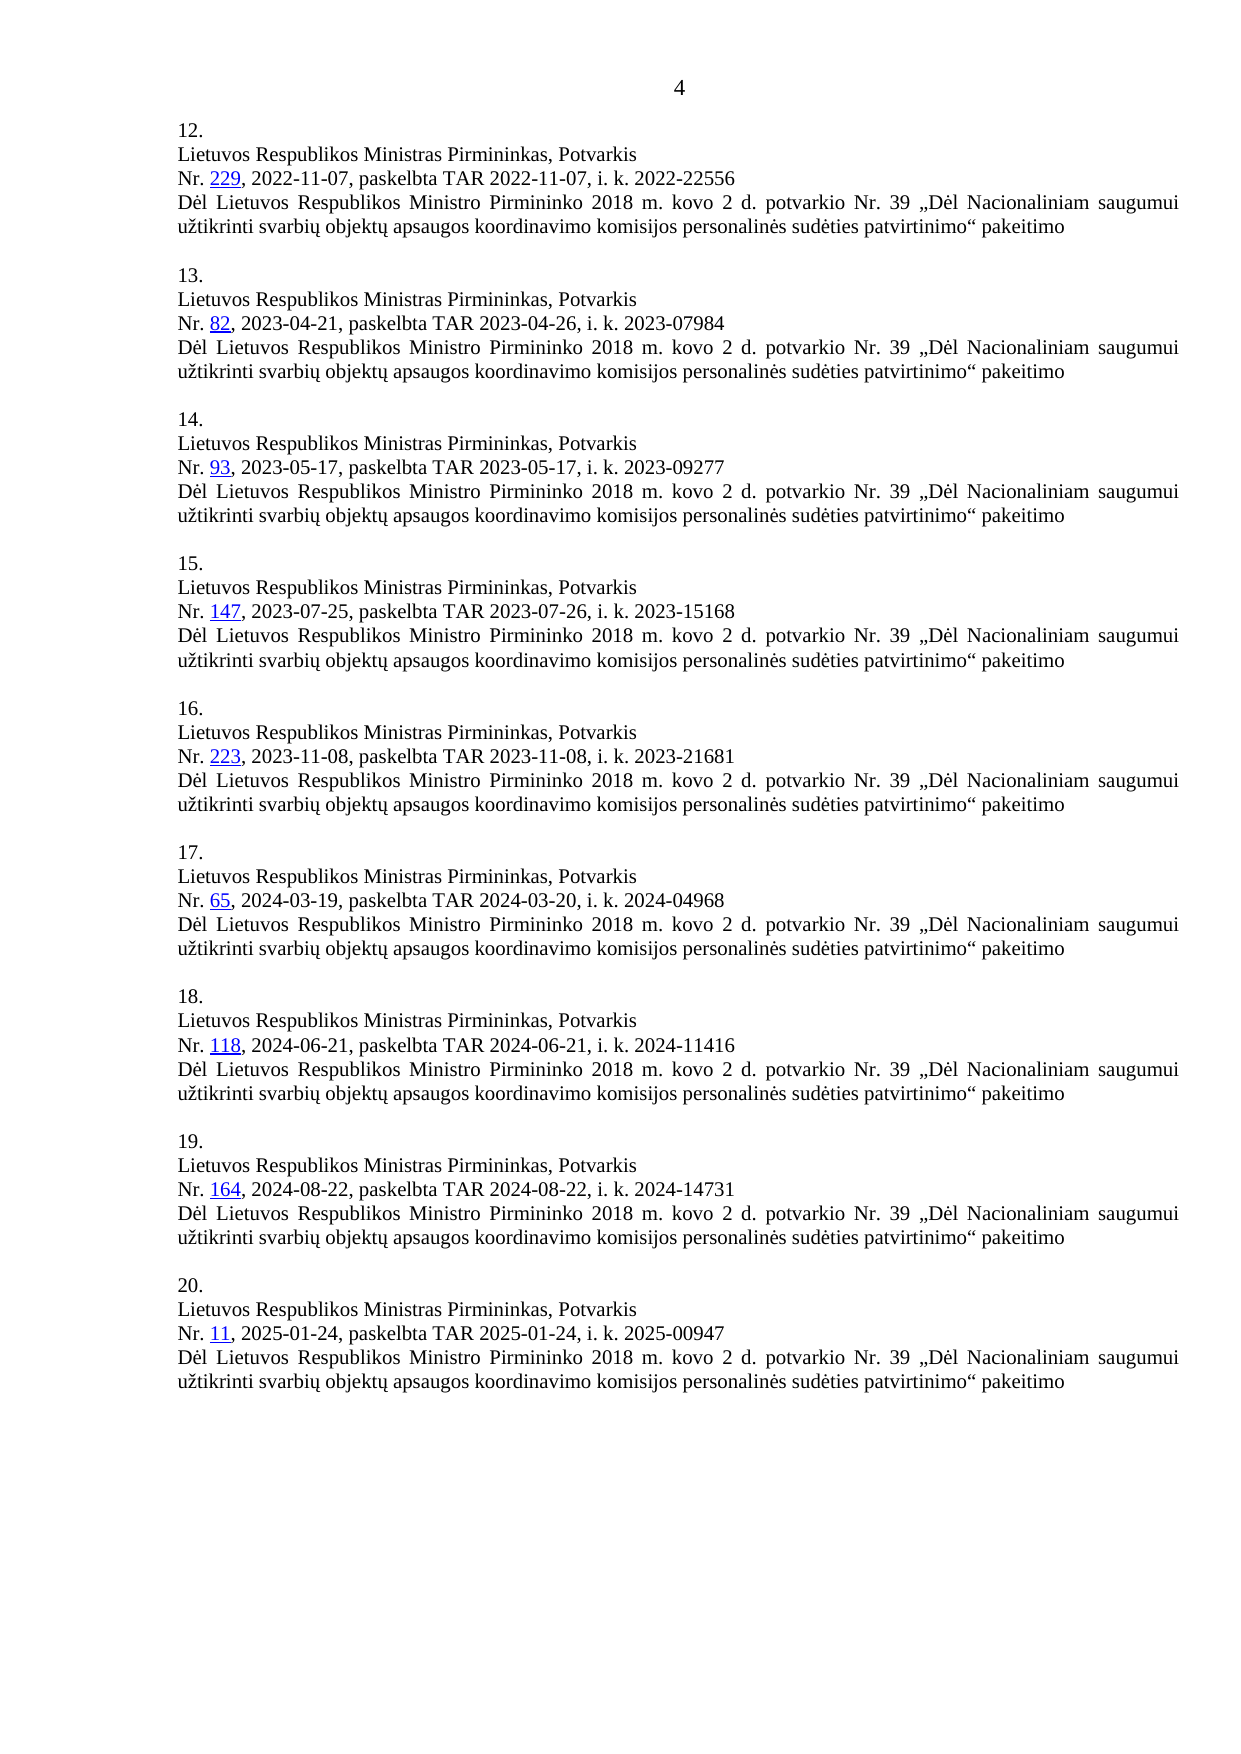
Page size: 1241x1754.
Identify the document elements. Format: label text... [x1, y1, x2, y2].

text Nr. 164, 2024-08-22, paskelbta TAR 2024-08-22, i. k. 2024-14731 [177, 1177, 1181, 1201]
text Dėl Lietuvos Respublikos Ministro Pirmininko 2018 m. kovo 2 d. potvarkio Nr. 39 „Dėl Nacionaliniam saugumui užtikrinti svarbių objektų apsaugos koordinavimo komisijos personalinės sudėties patvirtinimo“ pakeitimo [177, 1201, 1181, 1249]
text Nr. 229, 2022-11-07, paskelbta TAR 2022-11-07, i. k. 2022-22556 [177, 166, 1181, 190]
text 15. [177, 551, 1181, 575]
text Lietuvos Respublikos Ministras Pirmininkas, Potvarkis [177, 287, 1181, 311]
text Dėl Lietuvos Respublikos Ministro Pirmininko 2018 m. kovo 2 d. potvarkio Nr. 39 „Dėl Nacionaliniam saugumui užtikrinti svarbių objektų apsaugos koordinavimo komisijos personalinės sudėties patvirtinimo“ pakeitimo [177, 479, 1181, 527]
text Nr. 65, 2024-03-19, paskelbta TAR 2024-03-20, i. k. 2024-04968 [177, 888, 1181, 912]
text 17. [177, 840, 1181, 864]
text Lietuvos Respublikos Ministras Pirmininkas, Potvarkis [177, 1008, 1181, 1032]
text Lietuvos Respublikos Ministras Pirmininkas, Potvarkis [177, 431, 1181, 455]
text 13. [177, 262, 1181, 287]
text Dėl Lietuvos Respublikos Ministro Pirmininko 2018 m. kovo 2 d. potvarkio Nr. 39 „Dėl Nacionaliniam saugumui užtikrinti svarbių objektų apsaugos koordinavimo komisijos personalinės sudėties patvirtinimo“ pakeitimo [177, 623, 1181, 672]
text Dėl Lietuvos Respublikos Ministro Pirmininko 2018 m. kovo 2 d. potvarkio Nr. 39 „Dėl Nacionaliniam saugumui užtikrinti svarbių objektų apsaugos koordinavimo komisijos personalinės sudėties patvirtinimo“ pakeitimo [177, 768, 1181, 816]
text 16. [177, 696, 1181, 720]
text Lietuvos Respublikos Ministras Pirmininkas, Potvarkis [177, 142, 1181, 166]
text 20. [177, 1273, 1181, 1297]
text Nr. 11, 2025-01-24, paskelbta TAR 2025-01-24, i. k. 2025-00947 [177, 1321, 1181, 1345]
text Lietuvos Respublikos Ministras Pirmininkas, Potvarkis [177, 1297, 1181, 1321]
text 12. [177, 118, 1181, 142]
text Lietuvos Respublikos Ministras Pirmininkas, Potvarkis [177, 575, 1181, 599]
text Nr. 93, 2023-05-17, paskelbta TAR 2023-05-17, i. k. 2023-09277 [177, 455, 1181, 479]
text Nr. 147, 2023-07-25, paskelbta TAR 2023-07-26, i. k. 2023-15168 [177, 599, 1181, 623]
text Dėl Lietuvos Respublikos Ministro Pirmininko 2018 m. kovo 2 d. potvarkio Nr. 39 „Dėl Nacionaliniam saugumui užtikrinti svarbių objektų apsaugos koordinavimo komisijos personalinės sudėties patvirtinimo“ pakeitimo [177, 1057, 1181, 1105]
text Dėl Lietuvos Respublikos Ministro Pirmininko 2018 m. kovo 2 d. potvarkio Nr. 39 „Dėl Nacionaliniam saugumui užtikrinti svarbių objektų apsaugos koordinavimo komisijos personalinės sudėties patvirtinimo“ pakeitimo [177, 190, 1181, 238]
text 19. [177, 1129, 1181, 1153]
text Dėl Lietuvos Respublikos Ministro Pirmininko 2018 m. kovo 2 d. potvarkio Nr. 39 „Dėl Nacionaliniam saugumui užtikrinti svarbių objektų apsaugos koordinavimo komisijos personalinės sudėties patvirtinimo“ pakeitimo [177, 335, 1181, 383]
text Lietuvos Respublikos Ministras Pirmininkas, Potvarkis [177, 864, 1181, 888]
text Nr. 223, 2023-11-08, paskelbta TAR 2023-11-08, i. k. 2023-21681 [177, 744, 1181, 768]
text Nr. 82, 2023-04-21, paskelbta TAR 2023-04-26, i. k. 2023-07984 [177, 311, 1181, 335]
text Lietuvos Respublikos Ministras Pirmininkas, Potvarkis [177, 720, 1181, 744]
text 18. [177, 984, 1181, 1008]
text Lietuvos Respublikos Ministras Pirmininkas, Potvarkis [177, 1153, 1181, 1177]
text Dėl Lietuvos Respublikos Ministro Pirmininko 2018 m. kovo 2 d. potvarkio Nr. 39 „Dėl Nacionaliniam saugumui užtikrinti svarbių objektų apsaugos koordinavimo komisijos personalinės sudėties patvirtinimo“ pakeitimo [177, 912, 1181, 960]
text 14. [177, 407, 1181, 431]
text Dėl Lietuvos Respublikos Ministro Pirmininko 2018 m. kovo 2 d. potvarkio Nr. 39 „Dėl Nacionaliniam saugumui užtikrinti svarbių objektų apsaugos koordinavimo komisijos personalinės sudėties patvirtinimo“ pakeitimo [177, 1345, 1181, 1393]
text Nr. 118, 2024-06-21, paskelbta TAR 2024-06-21, i. k. 2024-11416 [177, 1032, 1181, 1057]
